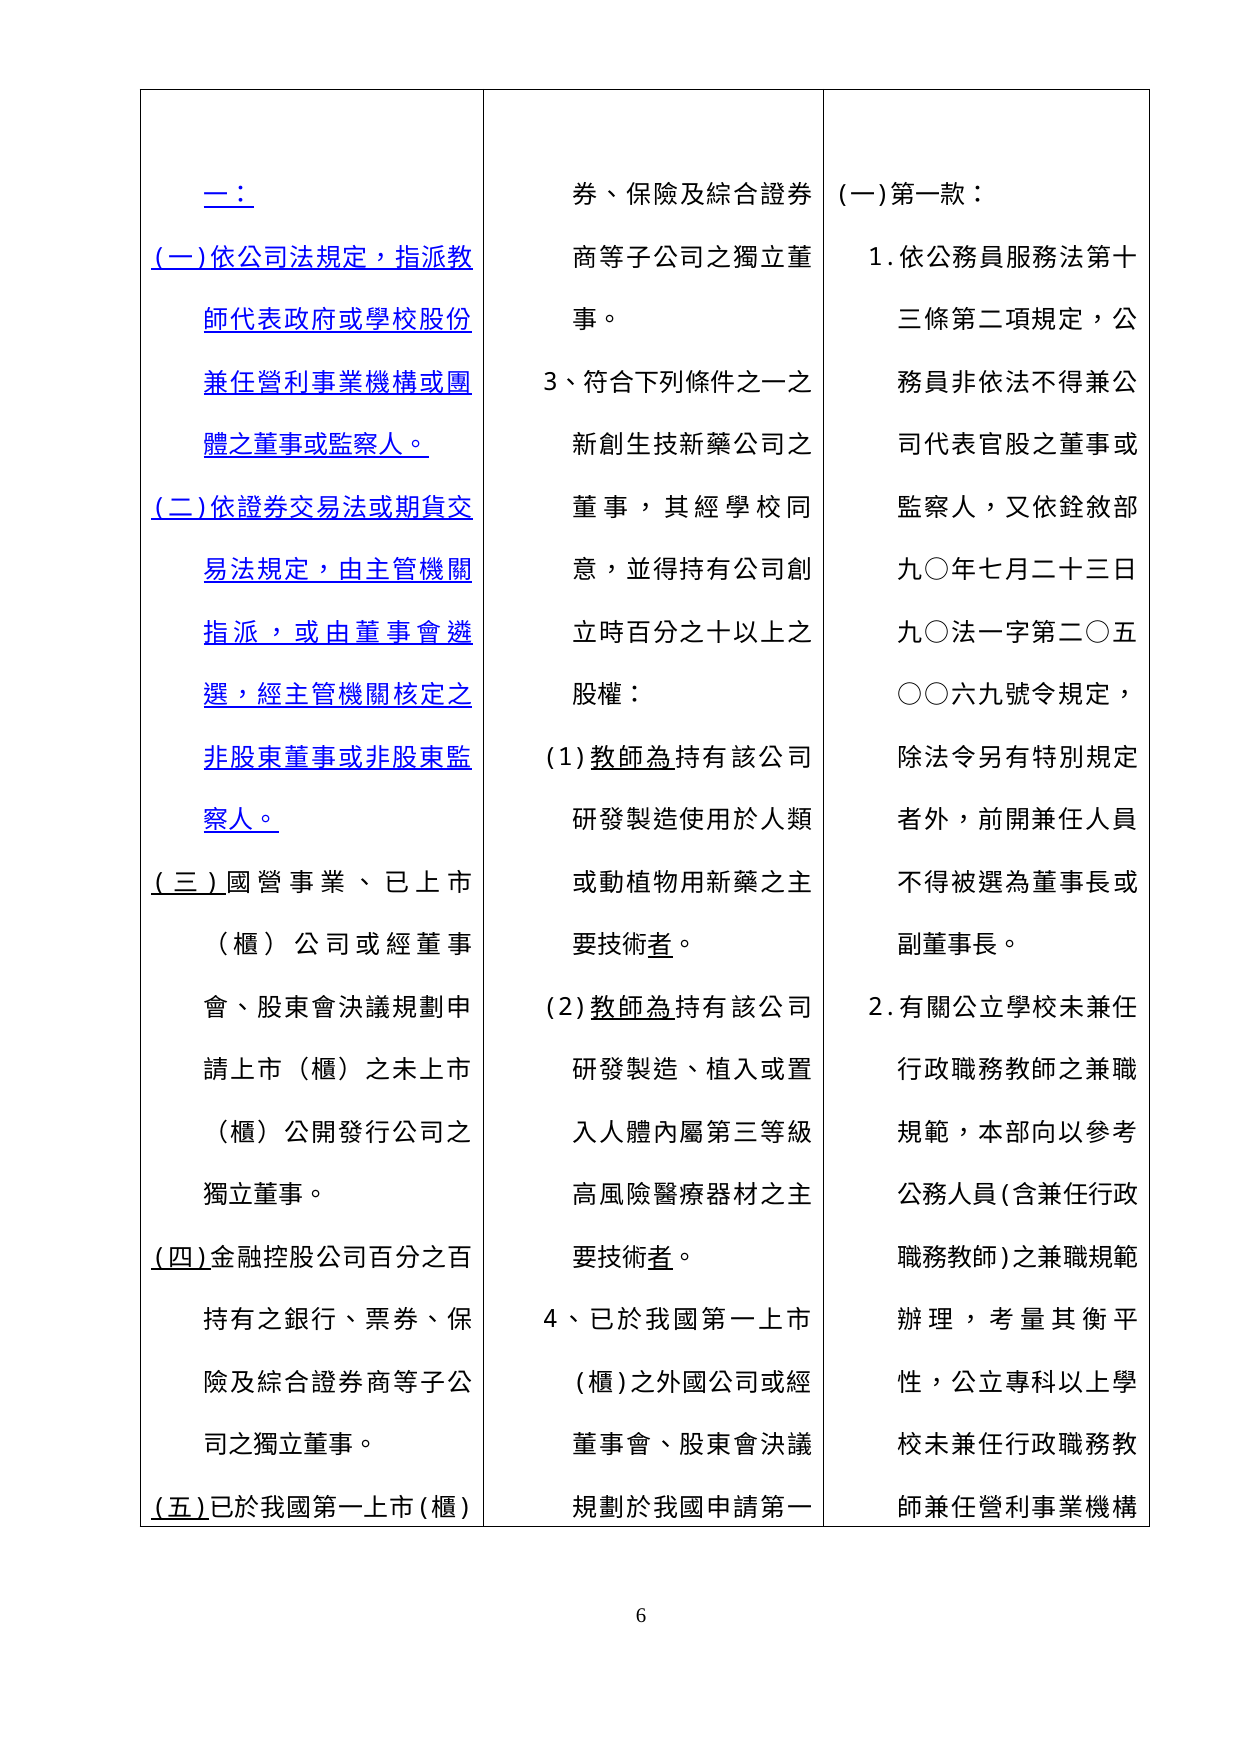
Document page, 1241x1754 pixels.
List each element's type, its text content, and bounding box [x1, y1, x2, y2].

table_cell 一： (一)依公司法規定，指派教師代表政府或學校股份兼任營利事業機構或團體之董事或監察人。 (二)依證券交易法或期貨交易法規定，由主管機關指派，或由董事會遴選，經主管機關核定之非股東董事或非股東監察人。 (三)國營事業、已上市（櫃）公司或經董事會、股東會決議規劃申請上市（櫃）之未上市（櫃）公開發行公司之獨立董事。 (四)金融控股公司百分之百持有之銀行、票券、保險及綜合證券商等子公司之獨立董事。 (五)已於我國第一上市(櫃) [141, 90, 483, 1526]
table_cell 券、保險及綜合證券商等子公司之獨立董事。 3、符合下列條件之一之新創生技新藥公司之董事，其經學校同意，並得持有公司創立時百分之十以上之股權： (1)教師為持有該公司研發製造使用於人類或動植物用新藥之主要技術者。 (2)教師為持有該公司研發製造、植入或置入人體內屬第三等級高風險醫療器材之主要技術者。 4、已於我國第一上市(櫃)之外國公司或經董事會、股東會決議規劃於我國申請第一 [484, 90, 823, 1526]
table_cell (一)第一款： 1.依公務員服務法第十三條第二項規定，公務員非依法不得兼公司代表官股之董事或監察人，又依銓敘部九○年七月二十三日九○法一字第二○五○○六九號令規定，除法令另有特別規定者外，前開兼任人員不得被選為董事長或副董事長。 2.有關公立學校未兼任行政職務教師之兼職規範，本部向以參考公務人員(含兼任行政職務教師)之兼職規範辦理，考量其衡平性，公立專科以上學校未兼任行政職務教師兼任營利事業機構 [824, 90, 1149, 1526]
